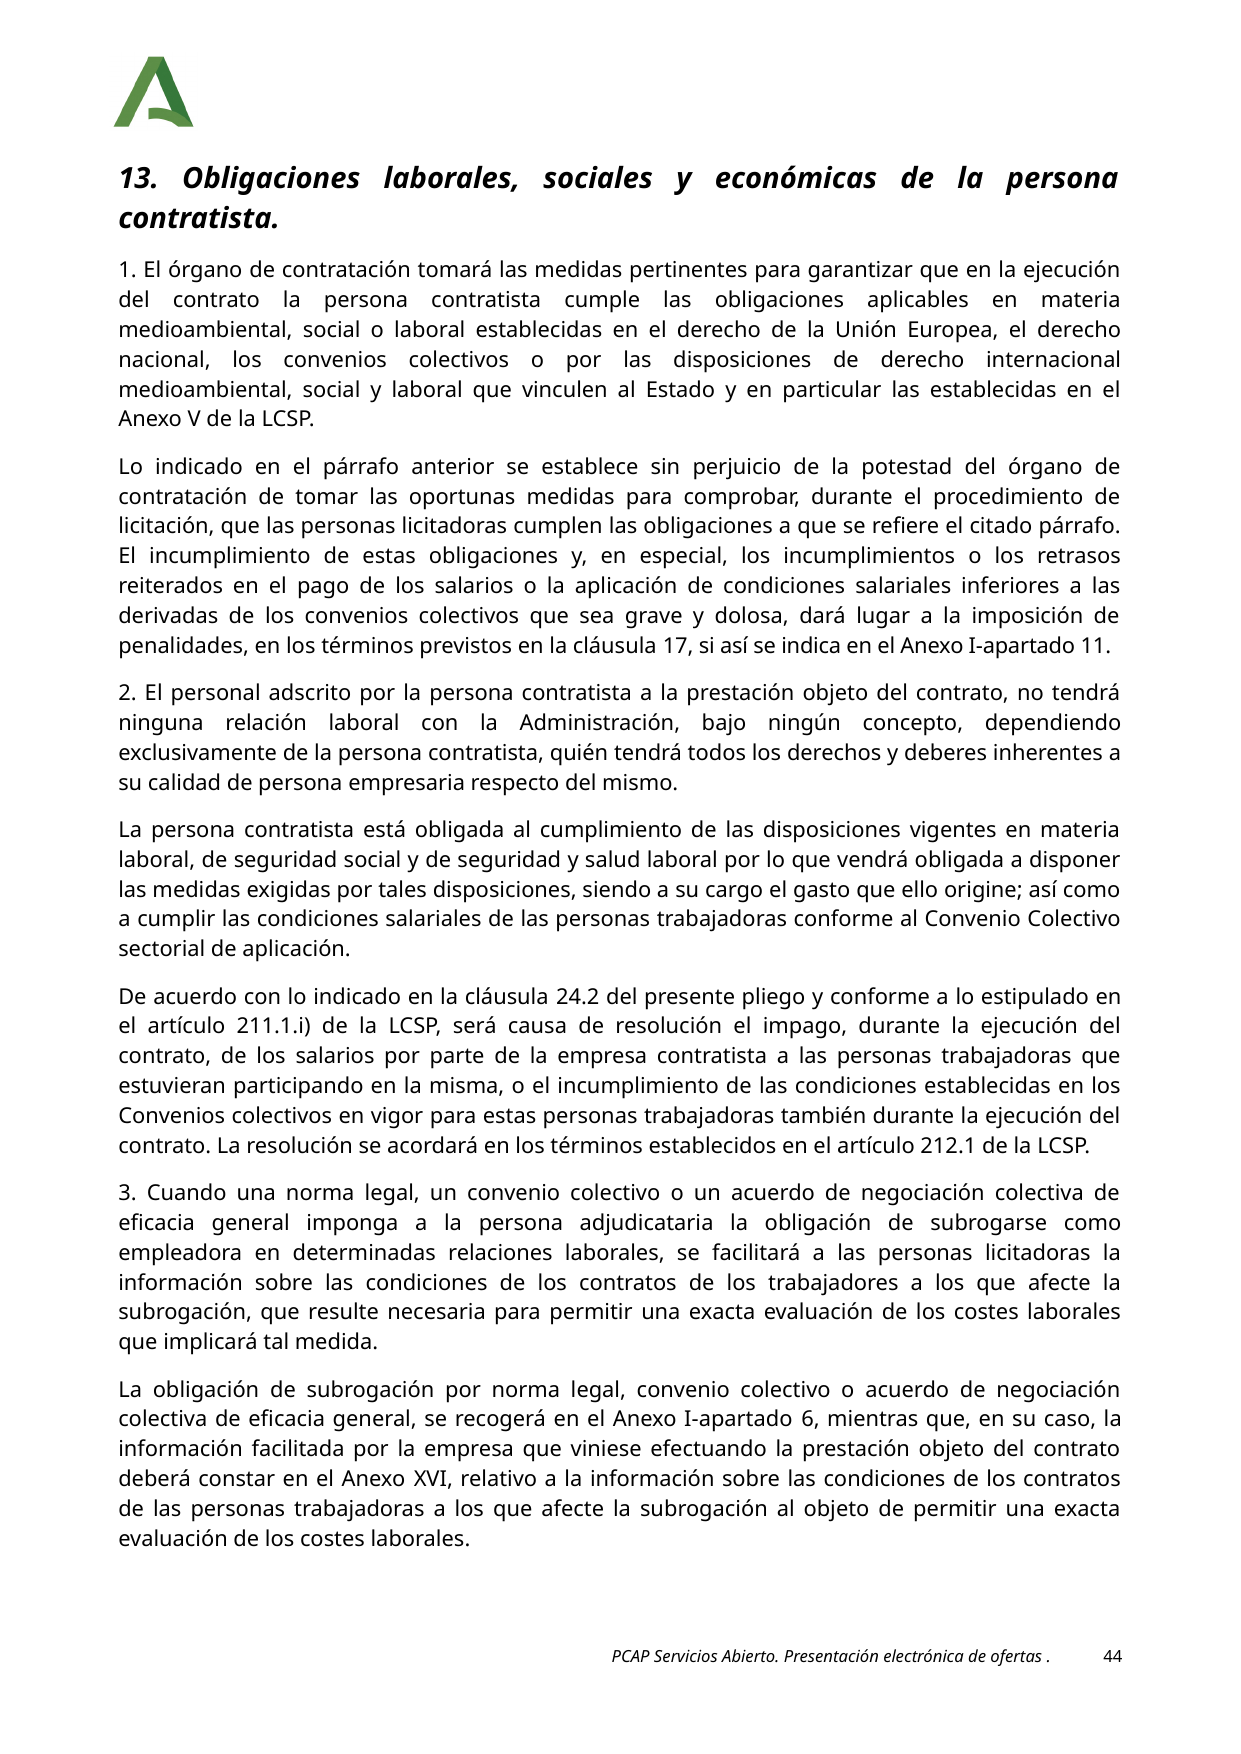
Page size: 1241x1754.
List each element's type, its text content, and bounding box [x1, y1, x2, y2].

text La persona contratista está obligada al cumplimiento de las disposiciones vigentes en materia laboral, de seguridad social y de seguridad y salud laboral por lo que vendrá obligada a disponer las medidas exigidas por tales disposiciones, siendo a su cargo el gasto que ello origine; así como a cumplir las condiciones salariales de las personas trabajadoras conforme al Convenio Colectivo sectorial de aplicación. [118, 814, 1122, 963]
text Lo indicado en el párrafo anterior se establece sin perjuicio de la potestad del órgano de contratación de tomar las oportunas medidas para comprobar, durante el procedimiento de licitación, que las personas licitadoras cumplen las obligaciones a que se refiere el citado párrafo. El incumplimiento de estas obligaciones y, en especial, los incumplimientos o los retrasos reiterados en el pago de los salarios o la aplicación de condiciones salariales inferiores a las derivadas de los convenios colectivos que sea grave y dolosa, dará lugar a la imposición de penalidades, en los términos previstos en la cláusula 17, si así se indica en el Anexo I-apartado 11. [118, 451, 1122, 659]
text La obligación de subrogación por norma legal, convenio colectivo o acuerdo de negociación colectiva de eficacia general, se recogerá en el Anexo I-apartado 6, mientras que, en su caso, la información facilitada por la empresa que viniese efectuando la prestación objeto del contrato deberá constar en el Anexo XVI, relativo a la información sobre las condiciones de los contratos de las personas trabajadoras a los que afecte la subrogación al objeto de permitir una exacta evaluación de los costes laborales. [118, 1373, 1122, 1552]
subtitle 13. Obligaciones laborales, sociales y económicas de la persona contratista. [118, 157, 1122, 237]
text 2. El personal adscrito por la persona contratista a la prestación objeto del contrato, no tendrá ninguna relación laboral con la Administración, bajo ningún concepto, dependiendo exclusivamente de la persona contratista, quién tendrá todos los derechos y deberes inherentes a su calidad de persona empresaria respecto del mismo. [118, 677, 1122, 796]
text De acuerdo con lo indicado en la cláusula 24.2 del presente pliego y conforme a lo estipulado en el artículo 211.1.i) de la LCSP, será causa de resolución el impago, durante la ejecución del contrato, de los salarios por parte de la empresa contratista a las personas trabajadoras que estuvieran participando en la misma, o el incumplimiento de las condiciones establecidas en los Convenios colectivos en vigor para estas personas trabajadoras también durante la ejecución del contrato. La resolución se acordará en los términos establecidos en el artículo 212.1 de la LCSP. [118, 981, 1122, 1159]
picture [109, 52, 198, 131]
text 3. Cuando una norma legal, un convenio colectivo o un acuerdo de negociación colectiva de eficacia general imponga a la persona adjudicataria la obligación de subrogarse como empleadora en determinadas relaciones laborales, se facilitará a las personas licitadoras la información sobre las condiciones de los contratos de los trabajadores a los que afecte la subrogación, que resulte necesaria para permitir una exacta evaluación de los costes laborales que implicará tal medida. [118, 1177, 1122, 1356]
text 1. El órgano de contratación tomará las medidas pertinentes para garantizar que en la ejecución del contrato la persona contratista cumple las obligaciones aplicables en materia medioambiental, social o laboral establecidas en el derecho de la Unión Europea, el derecho nacional, los convenios colectivos o por las disposiciones de derecho internacional medioambiental, social y laboral que vinculen al Estado y en particular las establecidas en el Anexo V de la LCSP. [118, 254, 1122, 433]
